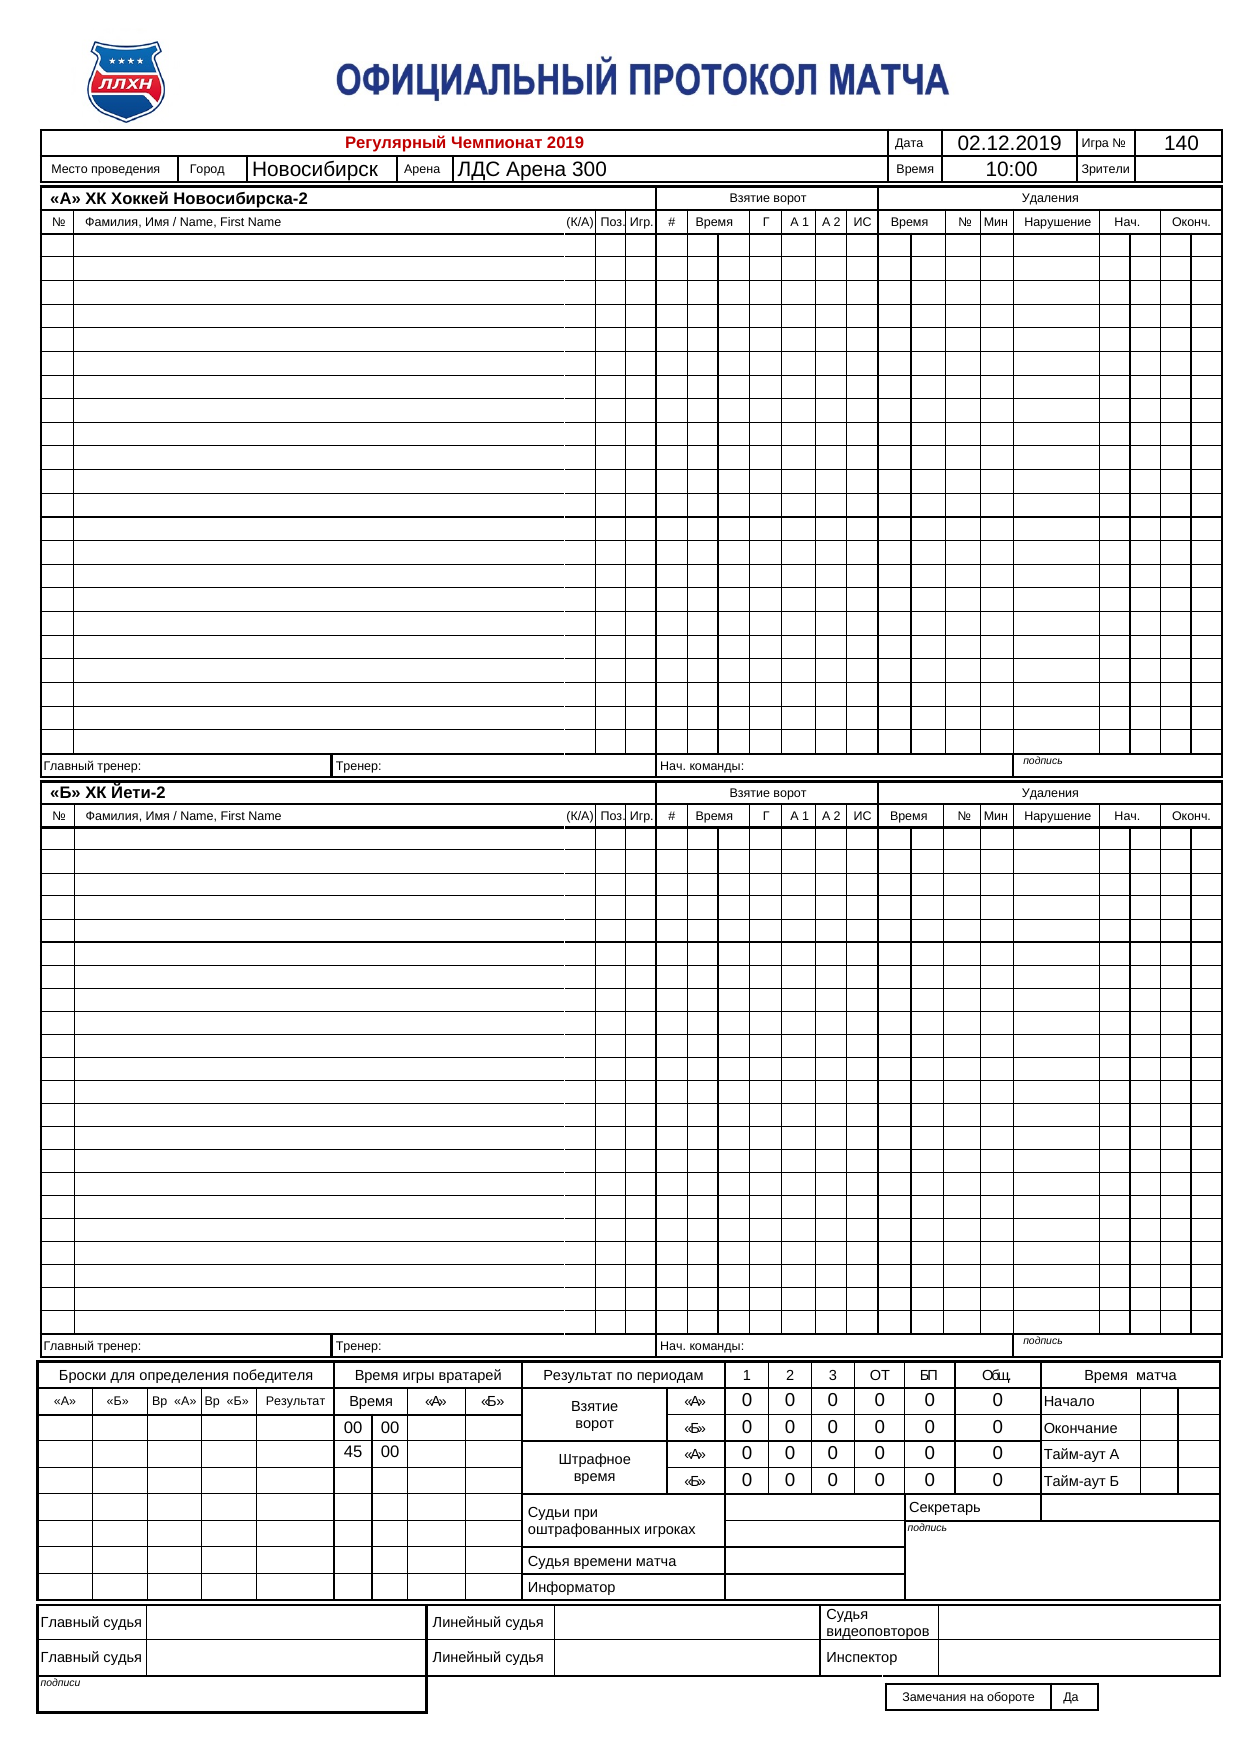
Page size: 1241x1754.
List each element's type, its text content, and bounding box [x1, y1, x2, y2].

table_cell [816, 1196, 846, 1218]
table_cell [626, 235, 655, 256]
table_cell Тайм-аут Б [1042, 1468, 1140, 1493]
table_cell [726, 1575, 904, 1599]
table_cell [782, 399, 815, 422]
table_cell [750, 376, 781, 398]
table_cell [981, 352, 1013, 374]
table_cell [879, 989, 910, 1011]
table_cell [1141, 1468, 1177, 1493]
table_cell [1179, 1441, 1219, 1467]
table_cell (К/А) [565, 805, 595, 826]
table_cell [626, 281, 655, 303]
table_cell [596, 730, 625, 753]
table_cell Нарушение [1014, 805, 1099, 826]
table_cell [42, 943, 74, 964]
table_cell [1014, 1058, 1099, 1079]
table_cell [782, 470, 815, 493]
table_cell [946, 423, 980, 445]
table_cell [912, 235, 945, 256]
table_cell «А» [39, 1389, 92, 1413]
table_cell [42, 1288, 74, 1310]
table_cell [847, 423, 877, 445]
table_cell [75, 1288, 564, 1310]
table_cell (К/А) [565, 211, 595, 233]
table_cell [816, 1242, 846, 1264]
table_cell [1014, 1127, 1099, 1149]
table_cell [688, 829, 717, 849]
table_cell [373, 1574, 407, 1599]
table_cell [148, 1494, 201, 1520]
table_cell [1100, 281, 1129, 303]
table_header «А» ХК Хоккей Новосибирска-2 [42, 188, 655, 209]
table_cell [565, 1081, 595, 1103]
table_cell [1192, 518, 1221, 540]
table_cell [981, 565, 1013, 587]
table_cell [1192, 1242, 1221, 1264]
table_cell [657, 636, 687, 658]
table_cell [1131, 588, 1160, 611]
table_cell [626, 518, 655, 540]
table_cell [1192, 683, 1221, 706]
table_cell [847, 829, 877, 849]
table_cell [1192, 281, 1221, 303]
table_cell [750, 352, 781, 374]
table_cell [42, 305, 73, 327]
table_cell [75, 1127, 564, 1149]
table_cell [847, 612, 877, 634]
table_cell [39, 1416, 92, 1440]
table_cell [42, 1265, 74, 1287]
table_cell [555, 1640, 819, 1675]
table_cell [750, 1012, 781, 1033]
table_cell [912, 896, 943, 918]
table_header Дата [889, 131, 941, 155]
table_cell 0 [855, 1442, 904, 1467]
table_cell [816, 1288, 846, 1310]
table_cell [879, 683, 910, 706]
table_cell [1014, 305, 1099, 327]
table_cell [257, 1521, 333, 1546]
table_header 140 [1136, 131, 1221, 155]
table_cell [944, 896, 980, 918]
table_cell [1161, 399, 1190, 422]
table_cell [946, 707, 980, 729]
table_cell 0 [812, 1389, 854, 1413]
table_cell [879, 896, 910, 918]
table_cell [626, 1219, 655, 1241]
table_cell [946, 281, 980, 303]
table_cell 0 [726, 1389, 768, 1413]
table_cell [1161, 659, 1190, 682]
table_cell [688, 1242, 717, 1264]
table_cell [719, 1265, 749, 1287]
table_cell [946, 518, 980, 540]
table_cell [42, 565, 73, 587]
table_cell [816, 328, 846, 351]
table_cell [42, 1150, 74, 1172]
table_cell [1161, 1035, 1190, 1057]
table_cell [688, 1035, 717, 1057]
table_cell 0 [726, 1468, 768, 1493]
table_cell [782, 829, 815, 849]
table_cell [816, 494, 846, 516]
table_cell [944, 1150, 980, 1172]
table_cell «А» [668, 1389, 724, 1413]
table_header Общ. [956, 1363, 1040, 1387]
table_cell [1131, 1242, 1160, 1264]
table_cell 00 [335, 1416, 371, 1440]
table_cell [1131, 683, 1160, 706]
table_cell [879, 518, 910, 540]
table_cell [782, 518, 815, 540]
table_cell [816, 423, 846, 445]
table_cell [1131, 850, 1160, 872]
table_header Результат по периодам [523, 1363, 724, 1387]
table_cell [981, 1265, 1013, 1287]
table_cell [750, 966, 781, 987]
table_cell [657, 1173, 687, 1195]
table_cell № [42, 211, 73, 233]
table_cell [1100, 1196, 1129, 1218]
table_cell [626, 943, 655, 964]
table_cell [946, 328, 980, 351]
table_cell [42, 446, 73, 469]
table_cell [719, 423, 749, 445]
table_cell [782, 446, 815, 469]
table_cell [750, 470, 781, 493]
table_cell 0 [905, 1389, 954, 1413]
table_cell [816, 636, 846, 658]
table_cell [565, 1219, 595, 1241]
table_cell [626, 1150, 655, 1172]
table_cell [1100, 707, 1129, 729]
table_cell [565, 328, 595, 351]
table_cell [565, 1196, 595, 1218]
table_cell [912, 1104, 943, 1126]
table_cell [1192, 494, 1221, 516]
table_cell [981, 588, 1013, 611]
table_cell [981, 989, 1013, 1011]
table_cell [257, 1416, 333, 1440]
table_cell [39, 1494, 92, 1520]
table_cell [981, 850, 1013, 872]
table_cell [1100, 305, 1129, 327]
table_cell [1100, 943, 1129, 964]
table_cell [912, 541, 945, 564]
table_cell [657, 707, 687, 729]
table_cell [981, 1196, 1013, 1218]
table_cell [657, 1265, 687, 1287]
table_cell [75, 874, 564, 895]
table_cell [688, 1058, 717, 1079]
table_cell Линейный судья [428, 1606, 554, 1639]
table_cell [750, 920, 781, 941]
table_cell [750, 1288, 781, 1310]
table_cell [750, 1242, 781, 1264]
table_cell [944, 989, 980, 1011]
table_cell № [944, 805, 980, 826]
table_cell [74, 235, 564, 256]
table_cell 0 [726, 1442, 768, 1467]
table_cell [626, 1058, 655, 1079]
table_cell [944, 874, 980, 895]
table_cell [847, 1035, 877, 1057]
table_cell [719, 305, 749, 327]
table_cell [981, 1127, 1013, 1149]
table_cell [782, 659, 815, 682]
table_cell 0 [905, 1442, 954, 1467]
table_cell [657, 1242, 687, 1264]
table_cell [657, 470, 687, 493]
table_cell [408, 1547, 465, 1573]
table_cell [1192, 612, 1221, 634]
table_cell [688, 470, 717, 493]
table_cell [1161, 1127, 1190, 1149]
table_cell [1161, 305, 1190, 327]
table_cell [946, 352, 980, 374]
table_cell [596, 966, 625, 987]
table_cell [944, 1311, 980, 1333]
table_cell [335, 1494, 371, 1520]
table_cell [688, 376, 717, 398]
table_cell [688, 1288, 717, 1310]
table_cell [719, 399, 749, 422]
table_cell [912, 518, 945, 540]
table_cell [688, 874, 717, 895]
table_cell [946, 541, 980, 564]
table_cell [42, 423, 73, 445]
table_cell [879, 588, 910, 611]
table_cell [944, 920, 980, 941]
table_cell [688, 966, 717, 987]
table_cell [1161, 636, 1190, 658]
table_cell [42, 896, 74, 918]
table_cell [626, 730, 655, 753]
table_cell [879, 1150, 910, 1172]
table_cell [981, 1173, 1013, 1195]
table_cell [782, 874, 815, 895]
table_cell [688, 235, 717, 256]
table_cell [719, 565, 749, 587]
table_cell [1161, 896, 1190, 918]
table_cell [1179, 1415, 1219, 1440]
table_cell [688, 446, 717, 469]
table_cell [596, 850, 625, 872]
table_cell [750, 399, 781, 422]
table_cell [1131, 1173, 1160, 1195]
table_cell [565, 850, 595, 872]
table_cell [39, 1547, 92, 1573]
table_cell [1131, 612, 1160, 634]
table_cell [74, 281, 564, 303]
table_cell [1161, 943, 1190, 964]
table_cell [1014, 850, 1099, 872]
table_cell [719, 920, 749, 941]
table_cell [75, 966, 564, 987]
table_cell [816, 1311, 846, 1333]
table_cell подпись [1014, 755, 1221, 776]
table_cell [335, 1521, 371, 1546]
table_cell [1131, 399, 1160, 422]
table_cell [719, 1081, 749, 1103]
table_cell [946, 376, 980, 398]
table_cell [1014, 1012, 1099, 1033]
table_cell 0 [855, 1468, 904, 1493]
table_cell Время [879, 805, 943, 826]
table_cell [981, 235, 1013, 256]
table_cell [1192, 328, 1221, 351]
table_cell [626, 328, 655, 351]
table_cell [816, 257, 846, 280]
table_cell [147, 1640, 425, 1675]
table_cell [750, 1311, 781, 1333]
table_cell [596, 1242, 625, 1264]
table_cell [688, 989, 717, 1011]
table_cell [946, 730, 980, 753]
table_header ОТ [855, 1363, 904, 1387]
table_cell [1131, 1196, 1160, 1218]
table_cell [1014, 352, 1099, 374]
table_cell [466, 1441, 521, 1467]
table_cell [719, 659, 749, 682]
table_cell [565, 829, 595, 849]
table_cell [1161, 1219, 1190, 1241]
table_cell [912, 423, 945, 445]
table_cell [626, 636, 655, 658]
table_cell Г [750, 805, 781, 826]
table_cell подписи [39, 1677, 425, 1711]
table_cell [74, 376, 564, 398]
table_cell [816, 399, 846, 422]
table_cell [565, 257, 595, 280]
table_cell [944, 943, 980, 964]
table_cell ИС [847, 211, 877, 233]
table_cell [879, 541, 910, 564]
table_cell [1131, 352, 1160, 374]
table_cell [1100, 423, 1129, 445]
table_cell Инспектор [821, 1640, 938, 1675]
table_cell [912, 1058, 943, 1079]
table_cell Время [688, 211, 749, 233]
table_cell [719, 1288, 749, 1310]
table_cell [981, 659, 1013, 682]
table_cell Окончание [1042, 1415, 1140, 1440]
table_cell [1131, 257, 1160, 280]
table_cell [565, 565, 595, 587]
table_cell [816, 683, 846, 706]
table_cell [782, 730, 815, 753]
table_cell [1100, 1173, 1129, 1195]
table_cell [596, 683, 625, 706]
table_cell [657, 874, 687, 895]
table_cell [912, 920, 943, 941]
table_cell [39, 1441, 92, 1467]
table_cell [626, 494, 655, 516]
table_cell [719, 257, 749, 280]
table_cell [93, 1574, 147, 1599]
table_cell [847, 1242, 877, 1264]
table_cell [1014, 874, 1099, 895]
table_cell [626, 850, 655, 872]
table_header Удаления [879, 188, 1221, 209]
table_cell [847, 235, 877, 256]
table_cell [816, 1081, 846, 1103]
table_cell А 2 [816, 805, 846, 826]
table_cell [847, 1012, 877, 1033]
table_cell [750, 423, 781, 445]
table_cell [816, 966, 846, 987]
table_cell [782, 1150, 815, 1172]
table_cell [719, 1311, 749, 1333]
table_cell [688, 1219, 717, 1241]
table_cell [42, 683, 73, 706]
table_cell [565, 683, 595, 706]
table_cell [912, 659, 945, 682]
table_cell Штрафное время [523, 1442, 666, 1493]
table_cell [750, 541, 781, 564]
table_cell [596, 328, 625, 351]
table_cell [1192, 1150, 1221, 1172]
table_cell [912, 612, 945, 634]
table_cell [816, 829, 846, 849]
table_cell [750, 281, 781, 303]
table_cell [847, 588, 877, 611]
table_cell [1100, 829, 1129, 849]
table_cell [657, 1058, 687, 1079]
table_cell [596, 874, 625, 895]
table_cell [719, 1150, 749, 1172]
table_cell [912, 1173, 943, 1195]
table_cell А 1 [782, 805, 815, 826]
table_cell [1014, 1104, 1099, 1126]
table_cell [1131, 1288, 1160, 1310]
table_cell [912, 257, 945, 280]
table_cell [946, 446, 980, 469]
table_cell [1161, 612, 1190, 634]
table_cell [847, 1081, 877, 1103]
table_cell [75, 850, 564, 872]
table_cell [879, 423, 910, 445]
table_cell [750, 943, 781, 964]
table_cell [657, 328, 687, 351]
table_cell [1014, 1265, 1099, 1287]
table_cell [879, 829, 910, 849]
table_cell [1161, 352, 1190, 374]
table_cell [1014, 896, 1099, 918]
table_cell [782, 1035, 815, 1057]
table_cell [782, 541, 815, 564]
table_cell # [657, 211, 687, 233]
picture [5, 28, 1179, 129]
table_cell [1014, 257, 1099, 280]
table_cell [257, 1441, 333, 1467]
table_cell [147, 1606, 425, 1639]
table_header Броски для определения победителя [39, 1363, 333, 1387]
table_cell [847, 565, 877, 587]
table_cell [1192, 874, 1221, 895]
table_cell [1179, 1389, 1219, 1413]
table_cell [719, 328, 749, 351]
table_cell [847, 659, 877, 682]
table_cell [626, 541, 655, 564]
table_cell [626, 659, 655, 682]
table_cell [1131, 376, 1160, 398]
table_cell [719, 541, 749, 564]
table_cell [93, 1547, 147, 1573]
table_cell [1161, 1150, 1190, 1172]
table_cell [879, 730, 910, 753]
table_cell [1014, 1242, 1099, 1264]
table_cell [373, 1521, 407, 1546]
table_cell [1192, 1058, 1221, 1079]
table_cell [981, 446, 1013, 469]
table_cell Главный тренер: [42, 755, 330, 776]
table_cell [93, 1441, 147, 1467]
table_cell [565, 1173, 595, 1195]
table_cell «А» [668, 1442, 724, 1467]
table_cell Время [688, 805, 749, 826]
table_cell [1014, 1150, 1099, 1172]
table_cell [626, 257, 655, 280]
table_cell Главный тренер: [42, 1335, 330, 1356]
table_cell [1192, 446, 1221, 469]
table_cell [879, 874, 910, 895]
table_cell [596, 920, 625, 941]
table_cell [750, 305, 781, 327]
table_cell 0 [956, 1389, 1040, 1413]
table_cell [1100, 1288, 1129, 1310]
table_cell [782, 328, 815, 351]
table_cell [42, 1035, 74, 1057]
table_cell [688, 423, 717, 445]
table_header «Б» ХК Йети-2 [42, 783, 655, 803]
table_header Время игры вратарей [335, 1363, 521, 1387]
table_cell [74, 494, 564, 516]
table_cell [657, 352, 687, 374]
table_cell [1131, 1058, 1160, 1079]
table_cell [1192, 235, 1221, 256]
table_cell [719, 874, 749, 895]
table_cell «Б» [668, 1415, 724, 1440]
table_cell [1192, 1196, 1221, 1218]
table_cell [816, 659, 846, 682]
table_header Да [1052, 1685, 1097, 1709]
table_cell ИС [847, 805, 877, 826]
table_cell [565, 281, 595, 303]
table_cell [626, 896, 655, 918]
table_cell [596, 1219, 625, 1241]
table_cell [1131, 1104, 1160, 1126]
table_cell [657, 612, 687, 634]
table_cell [74, 730, 564, 753]
table_cell Судья видеоповторов [821, 1606, 938, 1639]
table_cell [688, 494, 717, 516]
table_cell [657, 1150, 687, 1172]
table_cell [981, 470, 1013, 493]
table_cell [75, 896, 564, 918]
table_cell [373, 1468, 407, 1493]
table_cell [847, 1104, 877, 1126]
table_cell [816, 850, 846, 872]
table_cell [719, 636, 749, 658]
table_cell [1014, 1081, 1099, 1103]
table_cell [1014, 920, 1099, 941]
table_cell [879, 1311, 910, 1333]
table_cell [944, 1012, 980, 1033]
table_cell [1131, 659, 1160, 682]
table_cell [74, 612, 564, 634]
table_cell [981, 1104, 1013, 1126]
table_cell [879, 235, 910, 256]
table_cell [1192, 829, 1221, 849]
table_cell [1100, 470, 1129, 493]
table_header 02.12.2019 [943, 131, 1076, 155]
table_cell [596, 423, 625, 445]
table_cell [946, 588, 980, 611]
table_cell [74, 257, 564, 280]
table_cell [202, 1574, 256, 1599]
table_cell [42, 636, 73, 658]
table_cell Игр. [626, 211, 655, 233]
table_cell [688, 1196, 717, 1218]
table_cell [719, 446, 749, 469]
table_cell [1014, 376, 1099, 398]
table_cell [688, 1265, 717, 1287]
table_cell [750, 518, 781, 540]
table_cell [1131, 328, 1160, 351]
table_cell [750, 1196, 781, 1218]
table_cell [946, 636, 980, 658]
table_cell Судья времени матча [523, 1548, 724, 1573]
table_cell Время [879, 211, 945, 233]
table_cell [39, 1521, 92, 1546]
table_cell [257, 1494, 333, 1520]
table_cell [782, 1058, 815, 1079]
table_cell [596, 494, 625, 516]
table_cell [626, 352, 655, 374]
table_cell [944, 1265, 980, 1287]
table_cell [75, 1173, 564, 1195]
table_cell [847, 1196, 877, 1218]
table_cell [981, 920, 1013, 941]
table_cell [74, 352, 564, 374]
table_cell [750, 707, 781, 729]
table_cell [750, 328, 781, 351]
table_cell [1014, 565, 1099, 587]
table_cell [1100, 612, 1129, 634]
table_cell [726, 1521, 904, 1546]
table_cell [565, 423, 595, 445]
table_cell [981, 399, 1013, 422]
table_cell [1014, 612, 1099, 634]
table_cell [1179, 1468, 1219, 1493]
table_cell [879, 328, 910, 351]
table_cell [750, 989, 781, 1011]
table_cell [912, 565, 945, 587]
table_cell [657, 1127, 687, 1149]
table_cell [912, 989, 943, 1011]
table_cell [596, 1196, 625, 1218]
table_cell [847, 305, 877, 327]
table_cell [782, 1219, 815, 1241]
table_cell [1131, 1127, 1160, 1149]
table_cell [688, 588, 717, 611]
table_cell [879, 850, 910, 872]
table_cell [719, 376, 749, 398]
table_cell Линейный судья [428, 1640, 554, 1675]
table_cell [1192, 966, 1221, 987]
table_cell [816, 707, 846, 729]
table_cell [1161, 1196, 1190, 1218]
table_cell [847, 874, 877, 895]
table_cell [1131, 829, 1160, 849]
table_cell [1192, 636, 1221, 658]
table_cell [1161, 1173, 1190, 1195]
table_cell [42, 707, 73, 729]
table_cell Вр «А» [148, 1389, 201, 1413]
table_cell [626, 565, 655, 587]
table_cell [148, 1521, 201, 1546]
table_cell [1100, 1012, 1129, 1033]
table_cell [1192, 399, 1221, 422]
table_cell [466, 1547, 521, 1573]
table_cell [912, 376, 945, 398]
table_cell [596, 659, 625, 682]
table_cell [719, 1104, 749, 1126]
table_cell [1100, 874, 1129, 895]
table_cell 0 [905, 1468, 954, 1493]
table_cell [879, 1288, 910, 1310]
table_cell [782, 1127, 815, 1149]
table_cell [981, 281, 1013, 303]
table_cell [1100, 1035, 1129, 1057]
table_cell [750, 1265, 781, 1287]
table_cell [847, 636, 877, 658]
table_cell [912, 446, 945, 469]
table_cell [883, 1677, 1220, 1681]
table_cell [1099, 1682, 1220, 1711]
table_cell [688, 707, 717, 729]
table_cell [782, 1265, 815, 1287]
table_cell [912, 1081, 943, 1103]
table_cell [42, 966, 74, 987]
table_cell [626, 920, 655, 941]
table_cell [816, 470, 846, 493]
table_cell Нач. команды: [657, 755, 1012, 776]
table_cell [912, 730, 945, 753]
table_cell [596, 1311, 625, 1333]
table_cell [565, 1311, 595, 1333]
table_cell [847, 470, 877, 493]
table_cell [657, 376, 687, 398]
table_cell [688, 612, 717, 634]
table_cell [75, 1219, 564, 1241]
table_cell [782, 1012, 815, 1033]
table_cell [74, 399, 564, 422]
table_cell ЛДС Арена 300 [454, 157, 887, 181]
table_cell [626, 874, 655, 895]
table_cell [335, 1547, 371, 1573]
table_cell [912, 1219, 943, 1241]
table_cell [847, 1288, 877, 1310]
table_cell [1161, 494, 1190, 516]
table_cell [1161, 235, 1190, 256]
table_cell [879, 305, 910, 327]
table_cell [847, 1150, 877, 1172]
table_cell [944, 1219, 980, 1241]
table_cell [657, 943, 687, 964]
table_cell [750, 829, 781, 849]
table_cell [688, 730, 717, 753]
table_cell [1014, 423, 1099, 445]
table_cell Мин [981, 211, 1013, 233]
table_cell [657, 494, 687, 516]
table_cell [719, 281, 749, 303]
table_cell [879, 612, 910, 634]
table_cell [626, 305, 655, 327]
table_cell 0 [769, 1468, 811, 1493]
table_header Регулярный Чемпионат 2019 [42, 131, 887, 155]
table_cell [42, 1058, 74, 1079]
table_cell [879, 494, 910, 516]
table_cell [719, 588, 749, 611]
table_cell [816, 1012, 846, 1033]
table_cell [847, 446, 877, 469]
table_cell [565, 1265, 595, 1287]
table_cell [42, 470, 73, 493]
table_cell [1014, 683, 1099, 706]
table_cell [879, 1196, 910, 1218]
table_cell Нач. [1100, 211, 1160, 233]
table_cell [1192, 352, 1221, 374]
table_cell [750, 1104, 781, 1126]
table_cell [565, 659, 595, 682]
table_cell [42, 494, 73, 516]
table_cell [1131, 943, 1160, 964]
table_cell # [657, 805, 687, 826]
table_cell Нач. команды: [657, 1335, 1012, 1356]
table_cell [981, 328, 1013, 351]
table_cell [626, 966, 655, 987]
table_header 3 [812, 1363, 854, 1387]
table_cell [74, 305, 564, 327]
table_cell [1192, 305, 1221, 327]
table_cell [847, 707, 877, 729]
table_cell [782, 1196, 815, 1218]
table_cell [750, 565, 781, 587]
table_cell 0 [956, 1415, 1040, 1440]
table_cell [750, 612, 781, 634]
table_cell [1161, 707, 1190, 729]
table_cell [657, 565, 687, 587]
table_cell [42, 399, 73, 422]
table_cell [719, 518, 749, 540]
table_cell [946, 683, 980, 706]
table_cell [750, 850, 781, 872]
table_cell [1192, 1265, 1221, 1287]
table_cell Поз. [596, 211, 625, 233]
table_cell [1192, 1288, 1221, 1310]
table_cell [373, 1547, 407, 1573]
table_cell [657, 257, 687, 280]
table_cell [74, 565, 564, 587]
table_cell [626, 1035, 655, 1057]
table_cell [726, 1495, 904, 1520]
table_cell [42, 989, 74, 1011]
table_cell [1131, 707, 1160, 729]
table_cell [782, 989, 815, 1011]
table_cell [912, 874, 943, 895]
table_cell [1100, 1219, 1129, 1241]
table_cell [466, 1468, 521, 1493]
table_cell [1014, 989, 1099, 1011]
table_cell [1100, 966, 1129, 987]
table_cell [912, 850, 943, 872]
table_cell [596, 1127, 625, 1149]
table_cell Судьи при оштрафованных игроках [523, 1495, 724, 1546]
table_cell [565, 376, 595, 398]
table_cell [626, 1104, 655, 1126]
table_cell [981, 1242, 1013, 1264]
table_cell [596, 612, 625, 634]
table_cell [782, 683, 815, 706]
table_cell [93, 1468, 147, 1493]
table_cell [565, 446, 595, 469]
table_cell [847, 494, 877, 516]
table_cell [657, 1219, 687, 1241]
table_cell [912, 470, 945, 493]
table_cell [816, 588, 846, 611]
table_cell [912, 1311, 943, 1333]
table_cell [981, 1219, 1013, 1241]
table_cell [944, 1242, 980, 1264]
table_cell [719, 494, 749, 516]
table_cell [944, 1288, 980, 1310]
table_cell [719, 1127, 749, 1149]
table_cell [1131, 1219, 1160, 1241]
table_cell [912, 966, 943, 987]
table_cell [75, 829, 564, 849]
table_cell [596, 518, 625, 540]
table_cell [1161, 1265, 1190, 1287]
table_header Взятие ворот [657, 188, 877, 209]
table_cell [1161, 920, 1190, 941]
table_cell [750, 588, 781, 611]
table_cell [657, 683, 687, 706]
table_cell [782, 943, 815, 964]
table_cell [565, 352, 595, 374]
table_cell [688, 399, 717, 422]
table_cell [719, 943, 749, 964]
table_cell [782, 1311, 815, 1333]
table_cell [981, 1288, 1013, 1310]
table_cell [1100, 1127, 1129, 1149]
table_cell [1192, 376, 1221, 398]
table_cell [981, 966, 1013, 987]
table_cell [946, 235, 980, 256]
table_cell [596, 257, 625, 280]
table_cell [750, 874, 781, 895]
table_cell [1014, 446, 1099, 469]
table_cell [596, 943, 625, 964]
table_cell [466, 1416, 521, 1440]
table_cell [981, 1150, 1013, 1172]
table_cell [847, 1265, 877, 1287]
table_cell [1161, 257, 1190, 280]
table_cell [657, 920, 687, 941]
table_cell [1100, 588, 1129, 611]
table_cell [981, 541, 1013, 564]
table_cell [42, 1081, 74, 1103]
table_cell [596, 1035, 625, 1057]
table_cell [1131, 636, 1160, 658]
table_cell [816, 989, 846, 1011]
table_cell [626, 612, 655, 634]
table_cell [74, 423, 564, 445]
table_cell [1161, 588, 1190, 611]
table_cell [981, 683, 1013, 706]
table_cell Секретарь [906, 1495, 1040, 1520]
table_cell [1161, 1012, 1190, 1033]
table_cell [626, 1311, 655, 1333]
table_cell [879, 399, 910, 422]
table_cell [944, 1035, 980, 1057]
table_cell [75, 1242, 564, 1264]
table_cell [1100, 920, 1129, 941]
table_cell [657, 1035, 687, 1057]
table_cell [1131, 423, 1160, 445]
table_cell [596, 352, 625, 374]
table_cell [626, 376, 655, 398]
table_cell [912, 281, 945, 303]
table_cell [657, 1196, 687, 1218]
table_cell [782, 376, 815, 398]
table_cell [782, 707, 815, 729]
table_cell [847, 328, 877, 351]
table_cell [688, 305, 717, 327]
table_cell [596, 1288, 625, 1310]
table_cell [1161, 1058, 1190, 1079]
table_cell [719, 470, 749, 493]
table_cell «Б» [668, 1468, 724, 1493]
table_cell [981, 612, 1013, 634]
table_cell [719, 683, 749, 706]
table_cell [719, 1219, 749, 1241]
table_cell [257, 1468, 333, 1493]
table_cell [1131, 470, 1160, 493]
table_cell 0 [905, 1415, 954, 1440]
table_cell [782, 257, 815, 280]
table_cell [565, 518, 595, 540]
table_cell [75, 989, 564, 1011]
table_cell 10:00 [943, 157, 1076, 181]
table_cell [42, 588, 73, 611]
table_cell [688, 1173, 717, 1195]
table_cell [1100, 896, 1129, 918]
table_cell [657, 1311, 687, 1333]
table_cell [782, 1081, 815, 1103]
table_cell [626, 989, 655, 1011]
table_cell [626, 1288, 655, 1310]
table_cell [719, 829, 749, 849]
table_cell [879, 352, 910, 374]
table_cell [782, 281, 815, 303]
table_cell [74, 588, 564, 611]
table_cell [596, 896, 625, 918]
table_cell [719, 850, 749, 872]
table_cell [657, 305, 687, 327]
table_cell [626, 829, 655, 849]
table_cell [688, 328, 717, 351]
table_cell [981, 305, 1013, 327]
table_cell [688, 281, 717, 303]
table_cell [782, 920, 815, 941]
table_cell [42, 829, 74, 849]
table_cell Вр «Б» [202, 1389, 256, 1413]
table_header Замечания на обороте [887, 1685, 1050, 1709]
table_cell [42, 730, 73, 753]
table_cell 0 [769, 1389, 811, 1413]
table_cell [1100, 257, 1129, 280]
table_cell [42, 352, 73, 374]
table_cell [42, 518, 73, 540]
table_cell Игр. [626, 805, 655, 826]
table_cell [719, 989, 749, 1011]
table_cell [148, 1441, 201, 1467]
table_cell [565, 896, 595, 918]
table_cell [750, 1035, 781, 1057]
table_cell Главный судья [39, 1606, 146, 1639]
table_cell [912, 1242, 943, 1264]
table_cell [42, 1173, 74, 1195]
table_cell [1192, 896, 1221, 918]
table_cell [1014, 328, 1099, 351]
table_cell Новосибирск [248, 157, 396, 181]
table_cell [1014, 659, 1099, 682]
table_cell [596, 1058, 625, 1079]
table_cell [879, 565, 910, 587]
table_cell [1192, 588, 1221, 611]
table_cell [750, 1058, 781, 1079]
table_cell [1100, 1081, 1129, 1103]
table_cell [816, 565, 846, 587]
table_cell [565, 943, 595, 964]
table_cell [373, 1494, 407, 1520]
table_cell [782, 1104, 815, 1126]
table_cell [688, 850, 717, 872]
table_cell [565, 636, 595, 658]
table_cell [782, 235, 815, 256]
table_cell [657, 399, 687, 422]
table_cell 0 [855, 1389, 904, 1413]
table_cell [626, 446, 655, 469]
table_cell [750, 1127, 781, 1149]
table_cell [847, 399, 877, 422]
table_cell [1131, 541, 1160, 564]
table_cell 0 [956, 1468, 1040, 1493]
table_cell [750, 494, 781, 516]
table_cell [408, 1521, 465, 1546]
table_cell [596, 1104, 625, 1126]
table_cell [75, 1012, 564, 1033]
table_cell [750, 896, 781, 918]
table_cell [726, 1548, 904, 1573]
table_cell [257, 1547, 333, 1573]
table_cell [75, 1081, 564, 1103]
table_cell [657, 446, 687, 469]
table_cell [981, 707, 1013, 729]
table_cell [816, 920, 846, 941]
table_cell [74, 659, 564, 682]
table_cell [847, 257, 877, 280]
table_cell Нач. [1100, 805, 1160, 826]
table_cell [93, 1494, 147, 1520]
table_cell [1100, 1311, 1129, 1333]
table_cell [657, 989, 687, 1011]
table_cell [1131, 874, 1160, 895]
table_cell [719, 1012, 749, 1033]
table_cell [42, 1104, 74, 1126]
table_cell [1192, 1219, 1221, 1241]
table_cell [782, 352, 815, 374]
table_cell [75, 1104, 564, 1126]
table_cell [944, 1173, 980, 1195]
table_cell [1161, 989, 1190, 1011]
table_cell [782, 305, 815, 327]
table_cell [879, 943, 910, 964]
table_cell [750, 235, 781, 256]
table_cell [1131, 235, 1160, 256]
table_cell [1161, 328, 1190, 351]
table_cell [1192, 1012, 1221, 1033]
table_cell [657, 1288, 687, 1310]
table_cell [750, 636, 781, 658]
table_cell [946, 399, 980, 422]
table_cell [657, 1081, 687, 1103]
table_cell [657, 1104, 687, 1126]
table_cell [719, 896, 749, 918]
table_cell «Б» [93, 1389, 147, 1413]
table_cell [1192, 659, 1221, 682]
table_cell Нарушение [1014, 211, 1099, 233]
table_cell [912, 683, 945, 706]
table_cell [944, 1104, 980, 1126]
table_cell [750, 1081, 781, 1103]
table_cell [202, 1547, 256, 1573]
table_cell [688, 565, 717, 587]
table_cell Оконч. [1161, 211, 1221, 233]
table_cell [847, 966, 877, 987]
table_cell [879, 920, 910, 941]
table_cell [719, 1242, 749, 1264]
table_cell «А» [408, 1389, 465, 1413]
table_cell [750, 1150, 781, 1172]
table_cell [688, 920, 717, 941]
table_cell [565, 399, 595, 422]
table_cell [596, 399, 625, 422]
table_cell [1100, 1242, 1129, 1264]
table_cell [1100, 730, 1129, 753]
table_cell [1014, 518, 1099, 540]
table_cell [657, 896, 687, 918]
table_cell [912, 1265, 943, 1287]
table_cell [1100, 235, 1129, 256]
table_cell [750, 257, 781, 280]
table_cell [1161, 874, 1190, 895]
table_cell подпись [906, 1522, 1219, 1599]
table_cell [1014, 636, 1099, 658]
table_cell [1131, 494, 1160, 516]
table_cell [912, 305, 945, 327]
table_cell [688, 1311, 717, 1333]
table_cell [1192, 565, 1221, 587]
table_cell [565, 470, 595, 493]
table_cell [782, 588, 815, 611]
table_cell [596, 1012, 625, 1033]
table_cell [1100, 376, 1129, 398]
table_cell [1192, 850, 1221, 872]
table_cell [42, 235, 73, 256]
table_cell [912, 328, 945, 351]
table_cell [1192, 730, 1221, 753]
table_cell [408, 1574, 465, 1599]
table_cell [202, 1521, 256, 1546]
table_cell [816, 352, 846, 374]
table_cell [596, 376, 625, 398]
table_cell [847, 920, 877, 941]
table_cell [719, 966, 749, 987]
table_cell [408, 1494, 465, 1520]
table_cell [657, 966, 687, 987]
table_cell [847, 989, 877, 1011]
table_cell [688, 352, 717, 374]
table_header 2 [769, 1363, 811, 1387]
table_cell [596, 707, 625, 729]
table_cell А 1 [782, 211, 815, 233]
table_cell [202, 1468, 256, 1493]
table_cell [946, 494, 980, 516]
table_cell [847, 376, 877, 398]
table_cell [408, 1416, 465, 1440]
table_cell Взятие ворот [523, 1389, 666, 1440]
table_cell 0 [769, 1415, 811, 1440]
table_cell [1131, 1012, 1160, 1033]
table_cell [1100, 1265, 1129, 1287]
table_cell [626, 470, 655, 493]
table_cell [626, 1265, 655, 1287]
table_cell [719, 1196, 749, 1218]
table_cell [1014, 943, 1099, 964]
table_cell [1161, 1081, 1190, 1103]
table_cell [1131, 1081, 1160, 1103]
table_cell [555, 1606, 819, 1639]
table_cell [912, 399, 945, 422]
table_cell [946, 470, 980, 493]
table_cell [879, 1081, 910, 1103]
table_cell Начало [1042, 1389, 1140, 1413]
table_cell [719, 235, 749, 256]
table_cell [1100, 636, 1129, 658]
table_cell [1192, 989, 1221, 1011]
table_cell [981, 730, 1013, 753]
table_cell [202, 1416, 256, 1440]
table_cell [626, 588, 655, 611]
table_cell [596, 989, 625, 1011]
table_cell [74, 328, 564, 351]
table_cell Тайм-аут А [1042, 1441, 1140, 1467]
table_cell [42, 1127, 74, 1149]
table_cell [847, 730, 877, 753]
table_cell [816, 1265, 846, 1287]
table_cell [1161, 1288, 1190, 1310]
table_cell [466, 1494, 521, 1520]
table_cell [944, 850, 980, 872]
table_cell 0 [812, 1468, 854, 1493]
table_cell [782, 1173, 815, 1195]
table_cell Главный судья [39, 1640, 146, 1675]
table_cell [719, 1058, 749, 1079]
table_cell [1192, 1173, 1221, 1195]
table_cell [565, 1150, 595, 1172]
table_cell [1141, 1415, 1177, 1440]
table_cell [946, 257, 980, 280]
table_cell [1014, 235, 1099, 256]
table_cell [75, 943, 564, 964]
table_cell [981, 1311, 1013, 1333]
table_cell [879, 636, 910, 658]
table_header Удаления [879, 783, 1221, 803]
table_cell [847, 352, 877, 374]
table_cell [816, 896, 846, 918]
table_cell [565, 920, 595, 941]
table_cell [596, 541, 625, 564]
table_cell 45 [335, 1441, 371, 1467]
table_cell [1014, 1219, 1099, 1241]
table_cell [75, 1196, 564, 1218]
table_cell [466, 1574, 521, 1599]
table_cell [782, 565, 815, 587]
table_cell 00 [373, 1416, 407, 1440]
table_cell 0 [956, 1442, 1040, 1467]
table_cell Время [335, 1389, 407, 1413]
table_cell [816, 612, 846, 634]
table_cell [626, 1196, 655, 1218]
table_cell [74, 636, 564, 658]
table_cell [565, 1104, 595, 1126]
table_cell [912, 943, 943, 964]
table_cell [596, 565, 625, 587]
table_cell [1131, 920, 1160, 941]
table_header 1 [726, 1363, 768, 1387]
table_cell № [946, 211, 980, 233]
table_cell [1161, 541, 1190, 564]
table_cell [981, 943, 1013, 964]
table_cell [1014, 829, 1099, 849]
table_cell [981, 257, 1013, 280]
table_cell [782, 966, 815, 987]
table_cell подпись [1014, 1335, 1221, 1356]
table_cell [42, 850, 74, 872]
table_cell [202, 1441, 256, 1467]
table_cell № [42, 805, 74, 826]
table_cell [1100, 328, 1129, 351]
table_cell [879, 1265, 910, 1287]
table_cell [1131, 896, 1160, 918]
table_header БП [905, 1363, 954, 1387]
table_cell [657, 541, 687, 564]
table_cell [782, 636, 815, 658]
table_cell [202, 1494, 256, 1520]
table_cell [1100, 565, 1129, 587]
table_cell [1141, 1389, 1177, 1413]
table_cell [74, 470, 564, 493]
table_cell [565, 1127, 595, 1149]
table_cell [1100, 399, 1129, 422]
table_cell [912, 1150, 943, 1172]
table_cell [657, 423, 687, 445]
table_cell [596, 1150, 625, 1172]
table_cell Место проведения [42, 157, 177, 181]
table_cell [565, 989, 595, 1011]
table_cell [565, 1058, 595, 1079]
table_cell [688, 659, 717, 682]
table_cell [879, 376, 910, 398]
table_cell [750, 683, 781, 706]
table_cell [1100, 1104, 1129, 1126]
table_cell [688, 683, 717, 706]
table_cell [1100, 541, 1129, 564]
table_cell [74, 518, 564, 540]
table_cell [1192, 541, 1221, 564]
table_cell [688, 896, 717, 918]
table_cell Время [889, 157, 941, 181]
table_cell [565, 494, 595, 516]
table_cell [939, 1640, 1219, 1675]
table_cell [719, 352, 749, 374]
table_cell [626, 1012, 655, 1033]
table_cell [688, 541, 717, 564]
table_cell [750, 730, 781, 753]
table_cell [688, 1150, 717, 1172]
table_cell [657, 850, 687, 872]
table_cell [626, 423, 655, 445]
table_cell [981, 1058, 1013, 1079]
table_cell [1161, 518, 1190, 540]
table_cell [1161, 730, 1190, 753]
table_cell 0 [812, 1442, 854, 1467]
table_cell Арена [398, 157, 452, 181]
table_cell [1161, 850, 1190, 872]
table_cell [981, 423, 1013, 445]
table_cell [719, 612, 749, 634]
table_cell [1014, 1311, 1099, 1333]
table_cell [912, 352, 945, 374]
table_cell [1192, 1081, 1221, 1103]
table_cell [335, 1574, 371, 1599]
table_cell [1136, 157, 1221, 181]
table_cell [42, 1242, 74, 1264]
table_cell [981, 1012, 1013, 1033]
table_cell [1131, 446, 1160, 469]
table_cell [335, 1468, 371, 1493]
table_cell [750, 1219, 781, 1241]
table_cell [596, 235, 625, 256]
table_cell [1100, 518, 1129, 540]
table_cell 0 [726, 1415, 768, 1440]
table_cell [816, 1127, 846, 1149]
table_cell [1014, 1035, 1099, 1057]
table_cell [912, 636, 945, 658]
table_cell [688, 257, 717, 280]
table_cell [939, 1606, 1219, 1639]
table_cell Город [179, 157, 246, 181]
table_cell [42, 328, 73, 351]
table_cell [944, 1127, 980, 1149]
table_cell Оконч. [1161, 805, 1221, 826]
table_cell [42, 659, 73, 682]
table_cell [75, 1058, 564, 1079]
table_cell [981, 494, 1013, 516]
table_cell [408, 1441, 465, 1467]
table_cell [1131, 565, 1160, 587]
table_cell [816, 1035, 846, 1057]
table_cell [657, 1012, 687, 1033]
table_cell [1161, 1242, 1190, 1264]
table_cell [1192, 707, 1221, 729]
table_cell [688, 1012, 717, 1033]
table_cell [1131, 518, 1160, 540]
table_cell 0 [855, 1415, 904, 1440]
table_cell [847, 1058, 877, 1079]
table_cell [1192, 257, 1221, 280]
table_cell [39, 1468, 92, 1493]
table_cell [596, 1265, 625, 1287]
table_cell [1161, 281, 1190, 303]
table_cell [1192, 1127, 1221, 1149]
table_cell [816, 518, 846, 540]
table_cell [1161, 470, 1190, 493]
table_cell [1192, 920, 1221, 941]
table_cell [1014, 541, 1099, 564]
table_cell [148, 1416, 201, 1440]
table_cell [565, 1288, 595, 1310]
table_cell [946, 305, 980, 327]
table_cell [944, 829, 980, 849]
table_cell [42, 1012, 74, 1033]
table_cell [719, 1035, 749, 1057]
table_cell [782, 612, 815, 634]
table_cell [596, 281, 625, 303]
table_cell [750, 446, 781, 469]
table_cell [75, 1265, 564, 1287]
table_cell [719, 707, 749, 729]
table_cell [42, 1219, 74, 1241]
table_cell [879, 281, 910, 303]
table_cell [879, 1173, 910, 1195]
table_cell [565, 966, 595, 987]
table_cell [816, 943, 846, 964]
table_cell [946, 565, 980, 587]
table_cell [981, 896, 1013, 918]
table_cell [657, 829, 687, 849]
table_cell [626, 399, 655, 422]
table_cell [596, 446, 625, 469]
table_cell [1100, 989, 1129, 1011]
table_cell [847, 943, 877, 964]
table_header Взятие ворот [657, 783, 877, 803]
table_header Игра № [1078, 131, 1134, 155]
table_cell [657, 659, 687, 682]
table_cell [42, 376, 73, 398]
table_cell [879, 1035, 910, 1057]
table_cell [1161, 376, 1190, 398]
table_cell [148, 1574, 201, 1599]
table_cell [912, 588, 945, 611]
table_cell [42, 612, 73, 634]
table_cell [1161, 966, 1190, 987]
table_cell [1014, 1196, 1099, 1218]
table_cell [879, 707, 910, 729]
table_cell [688, 636, 717, 658]
table_cell [1192, 1035, 1221, 1057]
table_cell «Б » [466, 1389, 521, 1413]
table_cell [847, 1173, 877, 1195]
table_cell [1131, 730, 1160, 753]
table_cell Г [750, 211, 781, 233]
table_cell Фамилия, Имя / Name, First Name [74, 211, 565, 233]
table_cell [1014, 281, 1099, 303]
table_cell [657, 518, 687, 540]
table_header Время матча [1042, 1363, 1219, 1387]
table_cell [912, 494, 945, 516]
table_cell [565, 1012, 595, 1033]
table_cell [1014, 588, 1099, 611]
table_cell [719, 1173, 749, 1195]
table_cell [879, 966, 910, 987]
table_cell [1014, 1288, 1099, 1310]
table_cell [42, 281, 73, 303]
table_cell [1192, 1311, 1221, 1333]
table_cell Результат [257, 1389, 333, 1413]
table_cell Тренер: [333, 1335, 655, 1356]
table_cell [1014, 966, 1099, 987]
table_cell [148, 1547, 201, 1573]
table_cell [912, 707, 945, 729]
table_cell [879, 1127, 910, 1149]
table_cell [1161, 1311, 1190, 1333]
table_cell [1161, 446, 1190, 469]
table_cell [1131, 1035, 1160, 1057]
table_cell [1161, 423, 1190, 445]
table_cell [42, 1196, 74, 1218]
table_cell [847, 281, 877, 303]
table_cell [1131, 1150, 1160, 1172]
table_cell [596, 1173, 625, 1195]
table_cell А 2 [816, 211, 846, 233]
table_cell [657, 730, 687, 753]
table_cell [879, 1058, 910, 1079]
table_cell [74, 683, 564, 706]
table_cell [1131, 1311, 1160, 1333]
table_cell [42, 541, 73, 564]
table_cell [74, 446, 564, 469]
table_cell [750, 659, 781, 682]
table_cell [626, 1081, 655, 1103]
table_cell [847, 1311, 877, 1333]
table_cell [847, 683, 877, 706]
table_cell [1100, 1150, 1129, 1172]
table_cell [879, 1104, 910, 1126]
table_cell [879, 1012, 910, 1033]
table_cell [626, 707, 655, 729]
table_cell [847, 850, 877, 872]
table_cell [847, 541, 877, 564]
table_cell [981, 829, 1013, 849]
table_cell [1161, 1104, 1190, 1126]
table_cell [912, 1127, 943, 1149]
table_cell [408, 1468, 465, 1493]
table_cell Мин [981, 805, 1013, 826]
table_cell [782, 850, 815, 872]
table_cell [74, 707, 564, 729]
table_cell Фамилия, Имя / Name, First Name [75, 805, 565, 826]
table_cell [75, 920, 564, 941]
table_cell [93, 1416, 147, 1440]
table_cell [1141, 1441, 1177, 1467]
table_cell [42, 257, 73, 280]
table_cell [816, 446, 846, 469]
table_cell [1192, 470, 1221, 493]
table_cell [912, 829, 943, 849]
table_cell [1014, 1173, 1099, 1195]
table_cell [1192, 943, 1221, 964]
table_cell [981, 636, 1013, 658]
table_cell [879, 1242, 910, 1264]
table_cell [657, 281, 687, 303]
table_cell Поз. [596, 805, 625, 826]
table_cell [565, 1035, 595, 1057]
table_cell [688, 1081, 717, 1103]
table_cell [816, 281, 846, 303]
table_cell [912, 1288, 943, 1310]
table_cell [1161, 565, 1190, 587]
table_cell [565, 707, 595, 729]
table_cell [981, 518, 1013, 540]
table_cell [626, 683, 655, 706]
table_cell [626, 1173, 655, 1195]
table_cell [912, 1196, 943, 1218]
table_cell [596, 470, 625, 493]
table_cell [912, 1012, 943, 1033]
table_cell 00 [373, 1441, 407, 1467]
table_cell [688, 1127, 717, 1149]
table_cell [944, 1196, 980, 1218]
table_cell [596, 1081, 625, 1103]
table_cell [1014, 707, 1099, 729]
table_cell [879, 659, 910, 682]
table_cell [565, 730, 595, 753]
table_cell [1131, 1265, 1160, 1287]
table_cell [750, 1173, 781, 1195]
table_cell [946, 659, 980, 682]
table_cell [1100, 850, 1129, 872]
table_cell [626, 1242, 655, 1264]
table_cell [466, 1521, 521, 1546]
table_cell [816, 541, 846, 564]
table_cell [1131, 281, 1160, 303]
table_cell [1131, 966, 1160, 987]
table_cell [847, 896, 877, 918]
table_cell [912, 1035, 943, 1057]
table_cell [596, 829, 625, 849]
table_cell [75, 1150, 564, 1172]
table_cell [1131, 305, 1160, 327]
table_cell [1131, 989, 1160, 1011]
table_cell [944, 1081, 980, 1103]
table_cell [816, 305, 846, 327]
table_cell [1192, 1104, 1221, 1126]
table_cell Зрители [1078, 157, 1134, 181]
table_cell [257, 1574, 333, 1599]
table_cell [42, 1311, 74, 1333]
table_cell [565, 1242, 595, 1264]
table_cell [1100, 683, 1129, 706]
table_cell [148, 1468, 201, 1493]
table_cell [782, 494, 815, 516]
table_cell [42, 874, 74, 895]
table_cell [657, 588, 687, 611]
table_cell [74, 541, 564, 564]
table_cell [93, 1521, 147, 1546]
table_cell [565, 541, 595, 564]
table_cell [75, 1035, 564, 1057]
table_cell [596, 636, 625, 658]
table_cell [1042, 1495, 1219, 1520]
table_cell [1100, 659, 1129, 682]
table_cell [1014, 730, 1099, 753]
table_cell [1100, 352, 1129, 374]
table_cell [847, 1127, 877, 1149]
table_cell [688, 518, 717, 540]
table_cell [847, 518, 877, 540]
table_cell [1014, 494, 1099, 516]
table_cell [1014, 399, 1099, 422]
table_cell [782, 1288, 815, 1310]
table_cell [816, 730, 846, 753]
table_cell [879, 1219, 910, 1241]
table_cell [946, 612, 980, 634]
table_cell [879, 470, 910, 493]
table_cell [1192, 423, 1221, 445]
table_cell [1100, 1058, 1129, 1079]
table_cell [42, 920, 74, 941]
table_cell [1014, 470, 1099, 493]
table_cell [1161, 829, 1190, 849]
table_cell [782, 896, 815, 918]
table_cell [816, 1058, 846, 1079]
table_cell [719, 730, 749, 753]
table_cell [816, 1173, 846, 1195]
table_cell [782, 1242, 815, 1264]
table_cell [1100, 446, 1129, 469]
table_cell [1100, 494, 1129, 516]
table_cell [981, 1081, 1013, 1103]
table_cell [657, 235, 687, 256]
table_cell [565, 588, 595, 611]
table_cell [626, 1127, 655, 1149]
table_cell [816, 874, 846, 895]
table_cell [879, 257, 910, 280]
table_cell [879, 446, 910, 469]
table_cell 0 [769, 1442, 811, 1467]
table_cell [1161, 683, 1190, 706]
table_cell [688, 1104, 717, 1126]
table_cell [39, 1574, 92, 1599]
table_cell [565, 305, 595, 327]
table_cell [981, 376, 1013, 398]
table_cell [816, 235, 846, 256]
table_cell [944, 966, 980, 987]
table_cell [847, 1219, 877, 1241]
table_cell [75, 1311, 564, 1333]
table_cell [565, 235, 595, 256]
table_cell [816, 1104, 846, 1126]
table_cell [565, 874, 595, 895]
table_cell [816, 1219, 846, 1241]
table_cell [688, 943, 717, 964]
table_cell [782, 423, 815, 445]
table_cell [565, 612, 595, 634]
table_cell 0 [812, 1415, 854, 1440]
table_cell Тренер: [333, 755, 655, 776]
table_cell [816, 1150, 846, 1172]
table_cell [596, 305, 625, 327]
table_cell [596, 588, 625, 611]
table_cell [981, 874, 1013, 895]
table_cell [944, 1058, 980, 1079]
table_cell Информатор [523, 1575, 724, 1599]
table_cell [816, 376, 846, 398]
table_cell [428, 1677, 882, 1711]
table_cell [981, 1035, 1013, 1057]
